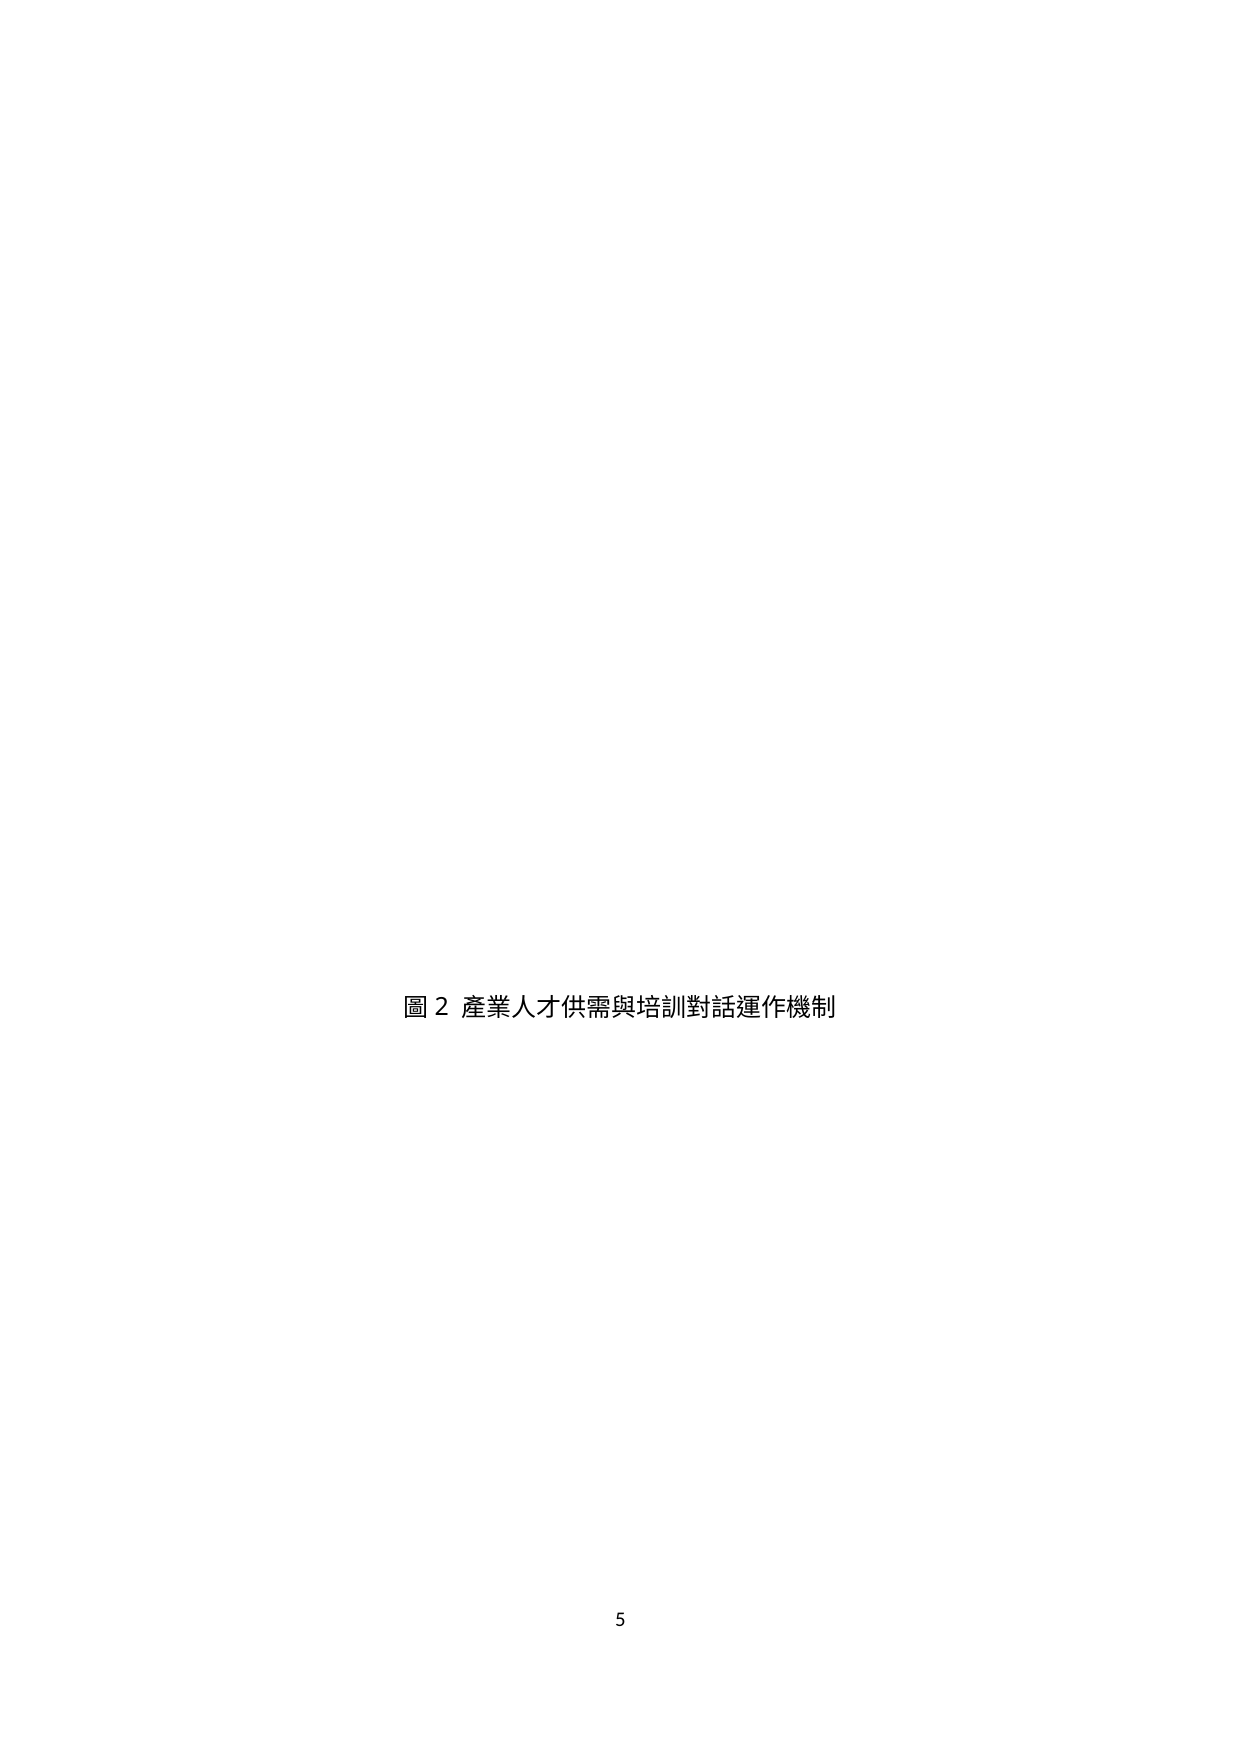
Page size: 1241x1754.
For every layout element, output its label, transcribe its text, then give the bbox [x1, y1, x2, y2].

text 圖 2 產業人才供需與培訓對話運作機制 [148, 964, 1092, 1026]
